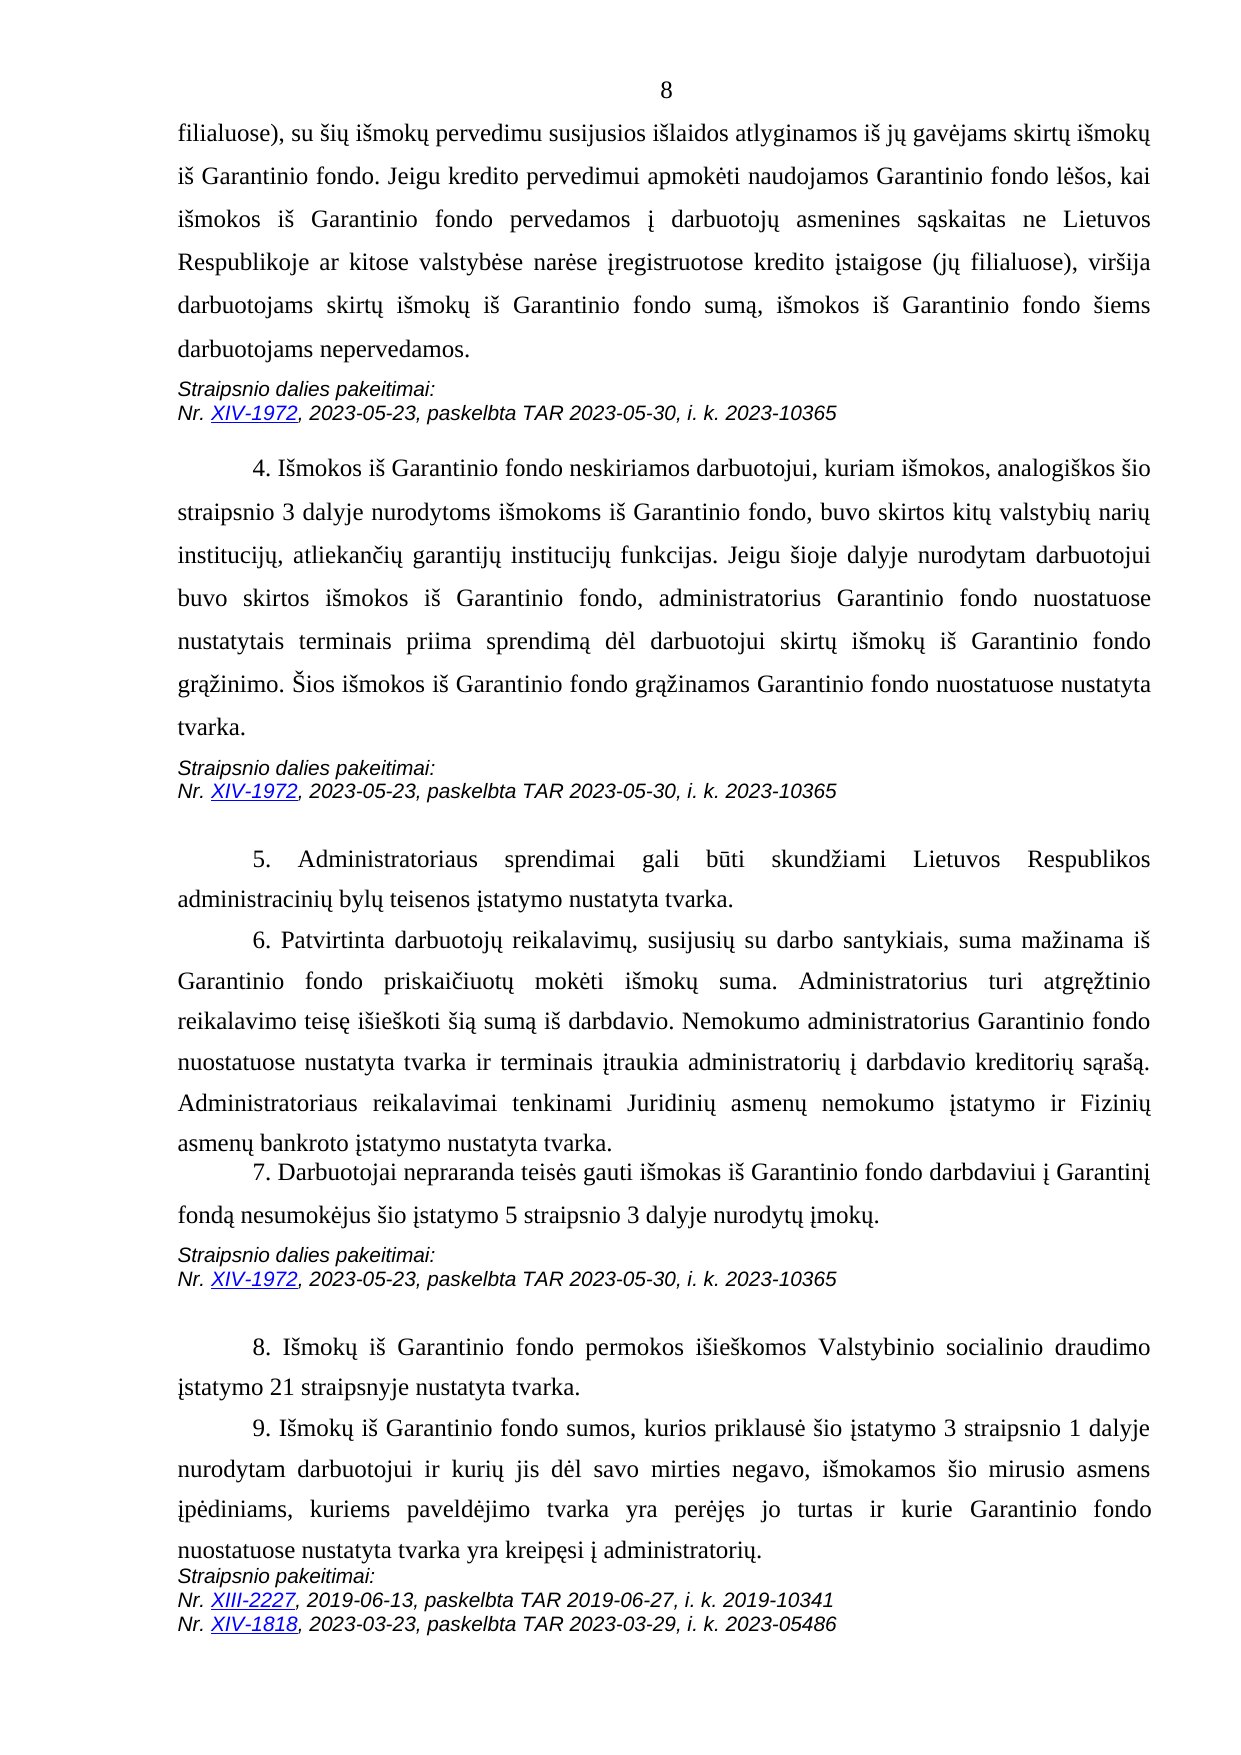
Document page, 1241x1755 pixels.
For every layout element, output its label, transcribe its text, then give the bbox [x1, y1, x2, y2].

text 7. Darbuotojai nepraranda teisės gauti išmokas iš Garantinio fondo darbdaviui į Garantinį fondą nesumokėjus šio įstatymo 5 straipsnio 3 dalyje nurodytų įmokų. [177, 1157, 1152, 1229]
text 9. Išmokų iš Garantinio fondo sumos, kurios priklausė šio įstatymo 3 straipsnio 1 dalyje nurodytam darbuotojui ir kurių jis dėl savo mirties negavo, išmokamos šio mirusio asmens įpėdiniams, kuriems paveldėjimo tvarka yra perėjęs jo turtas ir kurie Garantinio fondo nuostatuose nustatyta tvarka yra kreipęsi į administratorių. [177, 1401, 1152, 1564]
text 5. Administratoriaus sprendimai gali būti skundžiami Lietuvos Respublikos administracinių bylų teisenos įstatymo nustatyta tvarka. [177, 832, 1152, 913]
text 6. Patvirtinta darbuotojų reikalavimų, susijusių su darbo santykiais, suma mažinama iš Garantinio fondo priskaičiuotų mokėti išmokų suma. Administratorius turi atgręžtinio reikalavimo teisę išieškoti šią sumą iš darbdavio. Nemokumo administratorius Garantinio fondo nuostatuose nustatyta tvarka ir terminais įtraukia administratorių į darbdavio kreditorių sąrašą. Administratoriaus reikalavimai tenkinami Juridinių asmenų nemokumo įstatymo ir Fizinių asmenų bankroto įstatymo nustatyta tvarka. [177, 913, 1152, 1157]
text Straipsnio dalies pakeitimai: [177, 377, 1152, 401]
text Nr. XIV-1972, 2023-05-23, paskelbta TAR 2023-05-30, i. k. 2023-10365 [177, 1267, 1152, 1291]
text Straipsnio dalies pakeitimai: [177, 1243, 1152, 1267]
text Nr. XIV-1818, 2023-03-23, paskelbta TAR 2023-03-29, i. k. 2023-05486 [177, 1612, 1152, 1636]
text Straipsnio dalies pakeitimai: [177, 755, 1152, 779]
text 8. Išmokų iš Garantinio fondo permokos išieškomos Valstybinio socialinio draudimo įstatymo 21 straipsnyje nustatyta tvarka. [177, 1320, 1152, 1401]
text Nr. XIII-2227, 2019-06-13, paskelbta TAR 2019-06-27, i. k. 2019-10341 [177, 1588, 1152, 1612]
text 4. Išmokos iš Garantinio fondo neskiriamos darbuotojui, kuriam išmokos, analogiškos šio straipsnio 3 dalyje nurodytoms išmokoms iš Garantinio fondo, buvo skirtos kitų valstybių narių institucijų, atliekančių garantijų institucijų funkcijas. Jeigu šioje dalyje nurodytam darbuotojui buvo skirtos išmokos iš Garantinio fondo, administratorius Garantinio fondo nuostatuose nustatytais terminais priima sprendimą dėl darbuotojui skirtų išmokų iš Garantinio fondo grąžinimo. Šios išmokos iš Garantinio fondo grąžinamos Garantinio fondo nuostatuose nustatyta tvarka. [177, 453, 1152, 741]
text Straipsnio pakeitimai: [177, 1564, 1152, 1588]
text filialuose), su šių išmokų pervedimu susijusios išlaidos atlyginamos iš jų gavėjams skirtų išmokų iš Garantinio fondo. Jeigu kredito pervedimui apmokėti naudojamos Garantinio fondo lėšos, kai išmokos iš Garantinio fondo pervedamos į darbuotojų asmenines sąskaitas ne Lietuvos Respublikoje ar kitose valstybėse narėse įregistruotose kredito įstaigose (jų filialuose), viršija darbuotojams skirtų išmokų iš Garantinio fondo sumą, išmokos iš Garantinio fondo šiems darbuotojams nepervedamos. [177, 118, 1152, 362]
text Nr. XIV-1972, 2023-05-23, paskelbta TAR 2023-05-30, i. k. 2023-10365 [177, 779, 1152, 803]
text Nr. XIV-1972, 2023-05-23, paskelbta TAR 2023-05-30, i. k. 2023-10365 [177, 401, 1152, 425]
